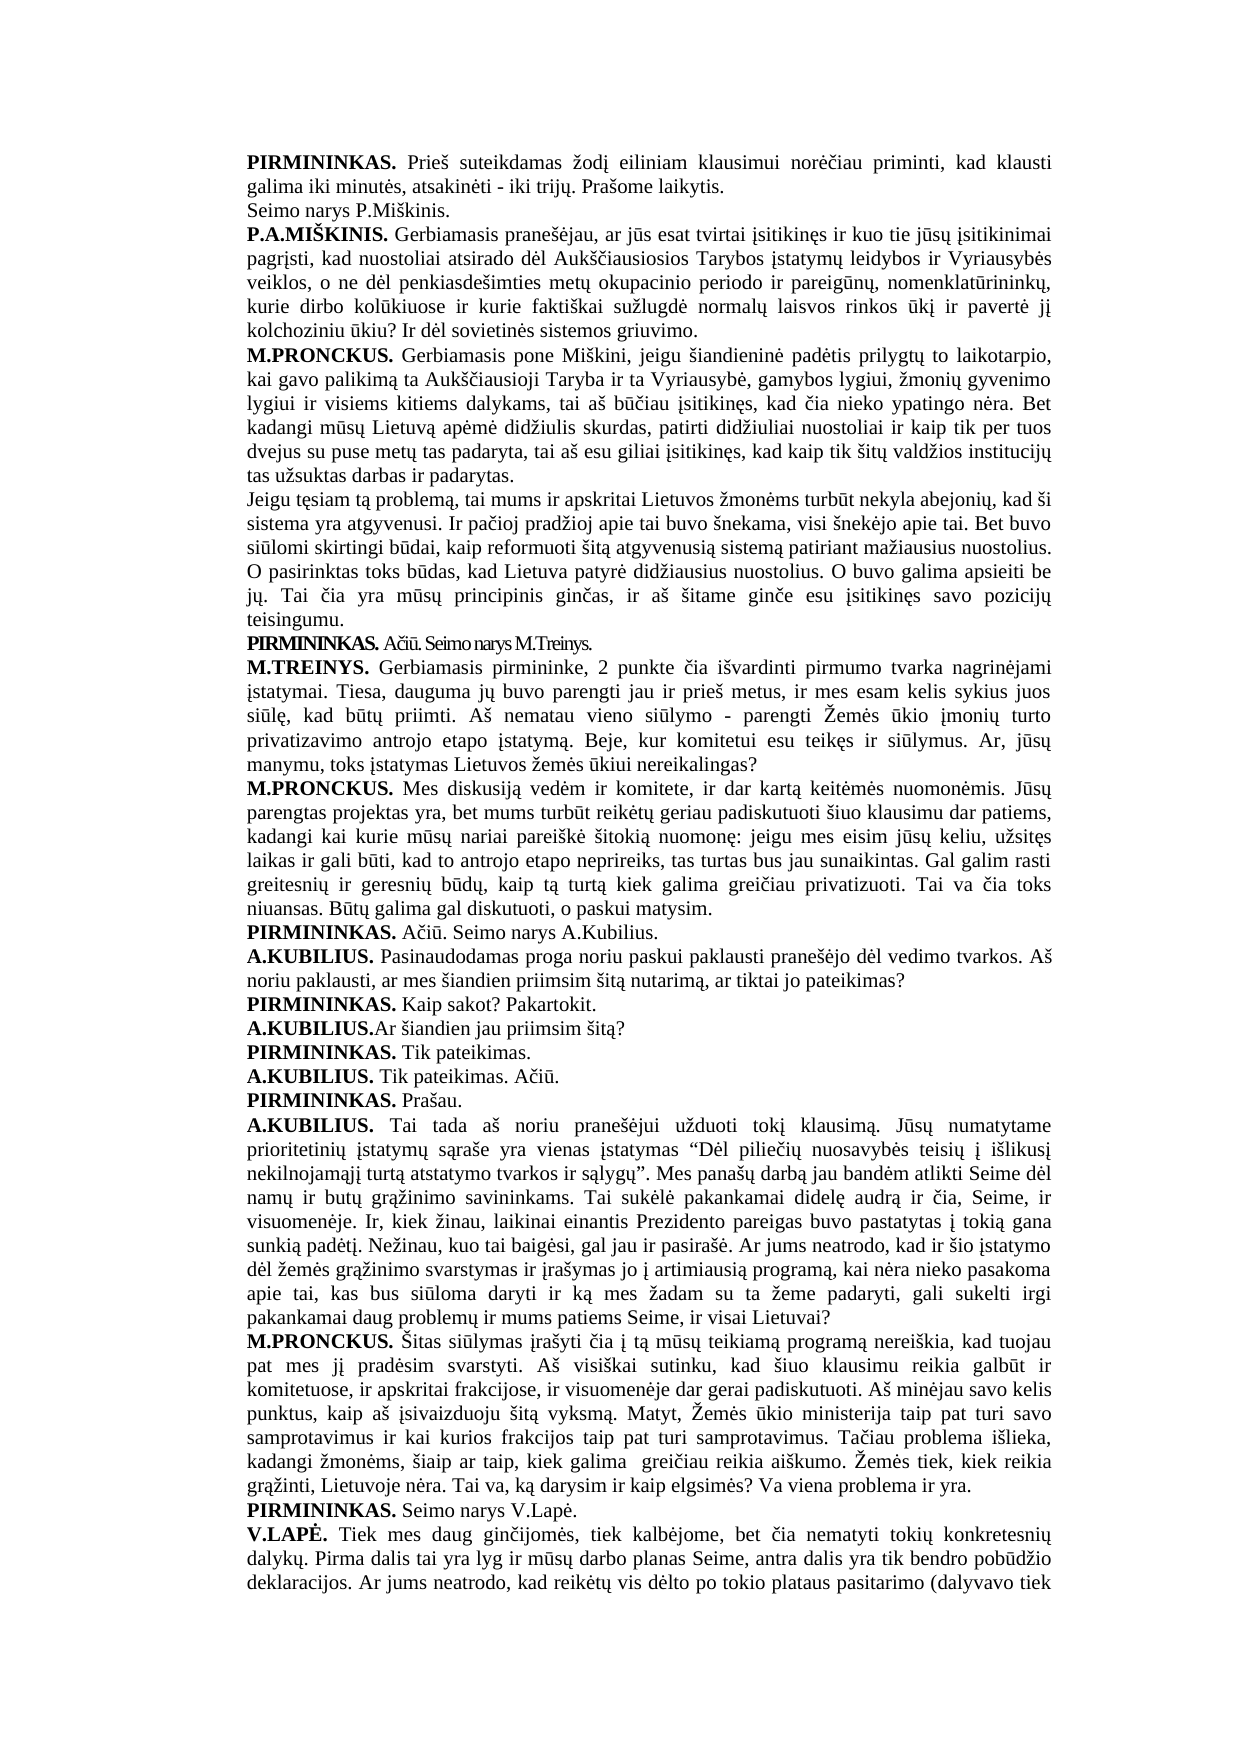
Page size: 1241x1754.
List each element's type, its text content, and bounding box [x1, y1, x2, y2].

text M.PRONCKUS. Mes diskusiją vedėm ir komitete, ir dar kartą keitėmės nuomonėmis. Jūsų parengtas projektas yra, bet mums turbūt reikėtų geriau padiskutuoti šiuo klausimu dar patiems, kadangi kai kurie mūsų nariai pareiškė šitokią nuomonę: jeigu mes eisim jūsų keliu, užsitęs laikas ir gali būti, kad to antrojo etapo neprireiks, tas turtas bus jau sunaikintas. Gal galim rasti greitesnių ir geresnių būdų, kaip tą turtą kiek galima greičiau privatizuoti. Tai va čia toks niuansas. Būtų galima gal diskutuoti, o paskui matysim. [247, 776, 1053, 920]
text PIRMININKAS. Ačiū. Seimo narys A.Kubilius. [247, 920, 1053, 944]
text M.PRONCKUS. Gerbiamasis pone Miškini, jeigu šiandieninė padėtis prilygtų to laikotarpio, kai gavo palikimą ta Aukščiausioji Taryba ir ta Vyriausybė, gamybos lygiui, žmonių gyvenimo lygiui ir visiems kitiems dalykams, tai aš būčiau įsitikinęs, kad čia nieko ypatingo nėra. Bet kadangi mūsų Lietuvą apėmė didžiulis skurdas, patirti didžiuliai nuostoliai ir kaip tik per tuos dvejus su puse metų tas padaryta, tai aš esu giliai įsitikinęs, kad kaip tik šitų valdžios institucijų tas užsuktas darbas ir padarytas. [247, 342, 1053, 487]
text A.KUBILIUS.Ar šiandien jau priimsim šitą? [247, 1016, 1053, 1040]
text Seimo narys P.Miškinis. [247, 198, 1053, 222]
text PIRMININKAS. Tik pateikimas. [247, 1040, 1053, 1064]
text A.KUBILIUS. Pasinaudodamas proga noriu paskui paklausti pranešėjo dėl vedimo tvarkos. Aš noriu paklausti, ar mes šiandien priimsim šitą nutarimą, ar tiktai jo pateikimas? [247, 944, 1053, 992]
text M.PRONCKUS. Šitas siūlymas įrašyti čia į tą mūsų teikiamą programą nereiškia, kad tuojau pat mes jį pradėsim svarstyti. Aš visiškai sutinku, kad šiuo klausimu reikia galbūt ir komitetuose, ir apskritai frakcijose, ir visuomenėje dar gerai padiskutuoti. Aš minėjau savo kelis punktus, kaip aš įsivaizduoju šitą vyksmą. Matyt, Žemės ūkio ministerija taip pat turi savo samprotavimus ir kai kurios frakcijos taip pat turi samprotavimus. Tačiau problema išlieka, kadangi žmonėms, šiaip ar taip, kiek galima greičiau reikia aiškumo. Žemės tiek, kiek reikia grąžinti, Lietuvoje nėra. Tai va, ką darysim ir kaip elgsimės? Va viena problema ir yra. [247, 1329, 1053, 1497]
text M.TREINYS. Gerbiamasis pirmininke, 2 punkte čia išvardinti pirmumo tvarka nagrinėjami įstatymai. Tiesa, dauguma jų buvo parengti jau ir prieš metus, ir mes esam kelis sykius juos siūlę, kad būtų priimti. Aš nematau vieno siūlymo - parengti Žemės ūkio įmonių turto privatizavimo antrojo etapo įstatymą. Beje, kur komitetui esu teikęs ir siūlymus. Ar, jūsų manymu, toks įstatymas Lietuvos žemės ūkiui nereikalingas? [247, 655, 1053, 776]
text A.KUBILIUS. Tai tada aš noriu pranešėjui užduoti tokį klausimą. Jūsų numatytame prioritetinių įstatymų sąraše yra vienas įstatymas “Dėl piliečių nuosavybės teisių į išlikusį nekilnojamąjį turtą atstatymo tvarkos ir sąlygų”. Mes panašų darbą jau bandėm atlikti Seime dėl namų ir butų grąžinimo savininkams. Tai sukėlė pakankamai didelę audrą ir čia, Seime, ir visuomenėje. Ir, kiek žinau, laikinai einantis Prezidento pareigas buvo pastatytas į tokią gana sunkią padėtį. Nežinau, kuo tai baigėsi, gal jau ir pasirašė. Ar jums neatrodo, kad ir šio įstatymo dėl žemės grąžinimo svarstymas ir įrašymas jo į artimiausią programą, kai nėra nieko pasakoma apie tai, kas bus siūloma daryti ir ką mes žadam su ta žeme padaryti, gali sukelti irgi pakankamai daug problemų ir mums patiems Seime, ir visai Lietuvai? [247, 1112, 1053, 1329]
text PIRMININKAS. Kaip sakot? Pakartokit. [247, 992, 1053, 1016]
text PIRMININKAS. Prašau. [247, 1088, 1053, 1112]
text PIRMININKAS. Seimo narys V.Lapė. [247, 1497, 1053, 1522]
text PIRMININKAS. Prieš suteikdamas žodį eiliniam klausimui norėčiau priminti, kad klausti galima iki minutės, atsakinėti - iki trijų. Prašome laikytis. [247, 150, 1053, 198]
text A.KUBILIUS. Tik pateikimas. Ačiū. [247, 1064, 1053, 1088]
text PIRMININKAS. Ačiū. Seimo narys M.Treinys. [247, 631, 1053, 655]
text Jeigu tęsiam tą problemą, tai mums ir apskritai Lietuvos žmonėms turbūt nekyla abejonių, kad ši sistema yra atgyvenusi. Ir pačioj pradžioj apie tai buvo šnekama, visi šnekėjo apie tai. Bet buvo siūlomi skirtingi būdai, kaip reformuoti šitą atgyvenusią sistemą patiriant mažiausius nuostolius. O pasirinktas toks būdas, kad Lietuva patyrė didžiausius nuostolius. O buvo galima apsieiti be jų. Tai čia yra mūsų principinis ginčas, ir aš šitame ginče esu įsitikinęs savo pozicijų teisingumu. [247, 487, 1053, 631]
text V.LAPĖ. Tiek mes daug ginčijomės, tiek kalbėjome, bet čia nematyti tokių konkretesnių dalykų. Pirma dalis tai yra lyg ir mūsų darbo planas Seime, antra dalis yra tik bendro pobūdžio deklaracijos. Ar jums neatrodo, kad reikėtų vis dėlto po tokio plataus pasitarimo (dalyvavo tiek [247, 1522, 1053, 1594]
text P.A.MIŠKINIS. Gerbiamasis pranešėjau, ar jūs esat tvirtai įsitikinęs ir kuo tie jūsų įsitikinimai pagrįsti, kad nuostoliai atsirado dėl Aukščiausiosios Tarybos įstatymų leidybos ir Vyriausybės veiklos, o ne dėl penkiasdešimties metų okupacinio periodo ir pareigūnų, nomenklatūrininkų, kurie dirbo kolūkiuose ir kurie faktiškai sužlugdė normalų laisvos rinkos ūkį ir pavertė jį kolchoziniu ūkiu? Ir dėl sovietinės sistemos griuvimo. [247, 222, 1053, 342]
